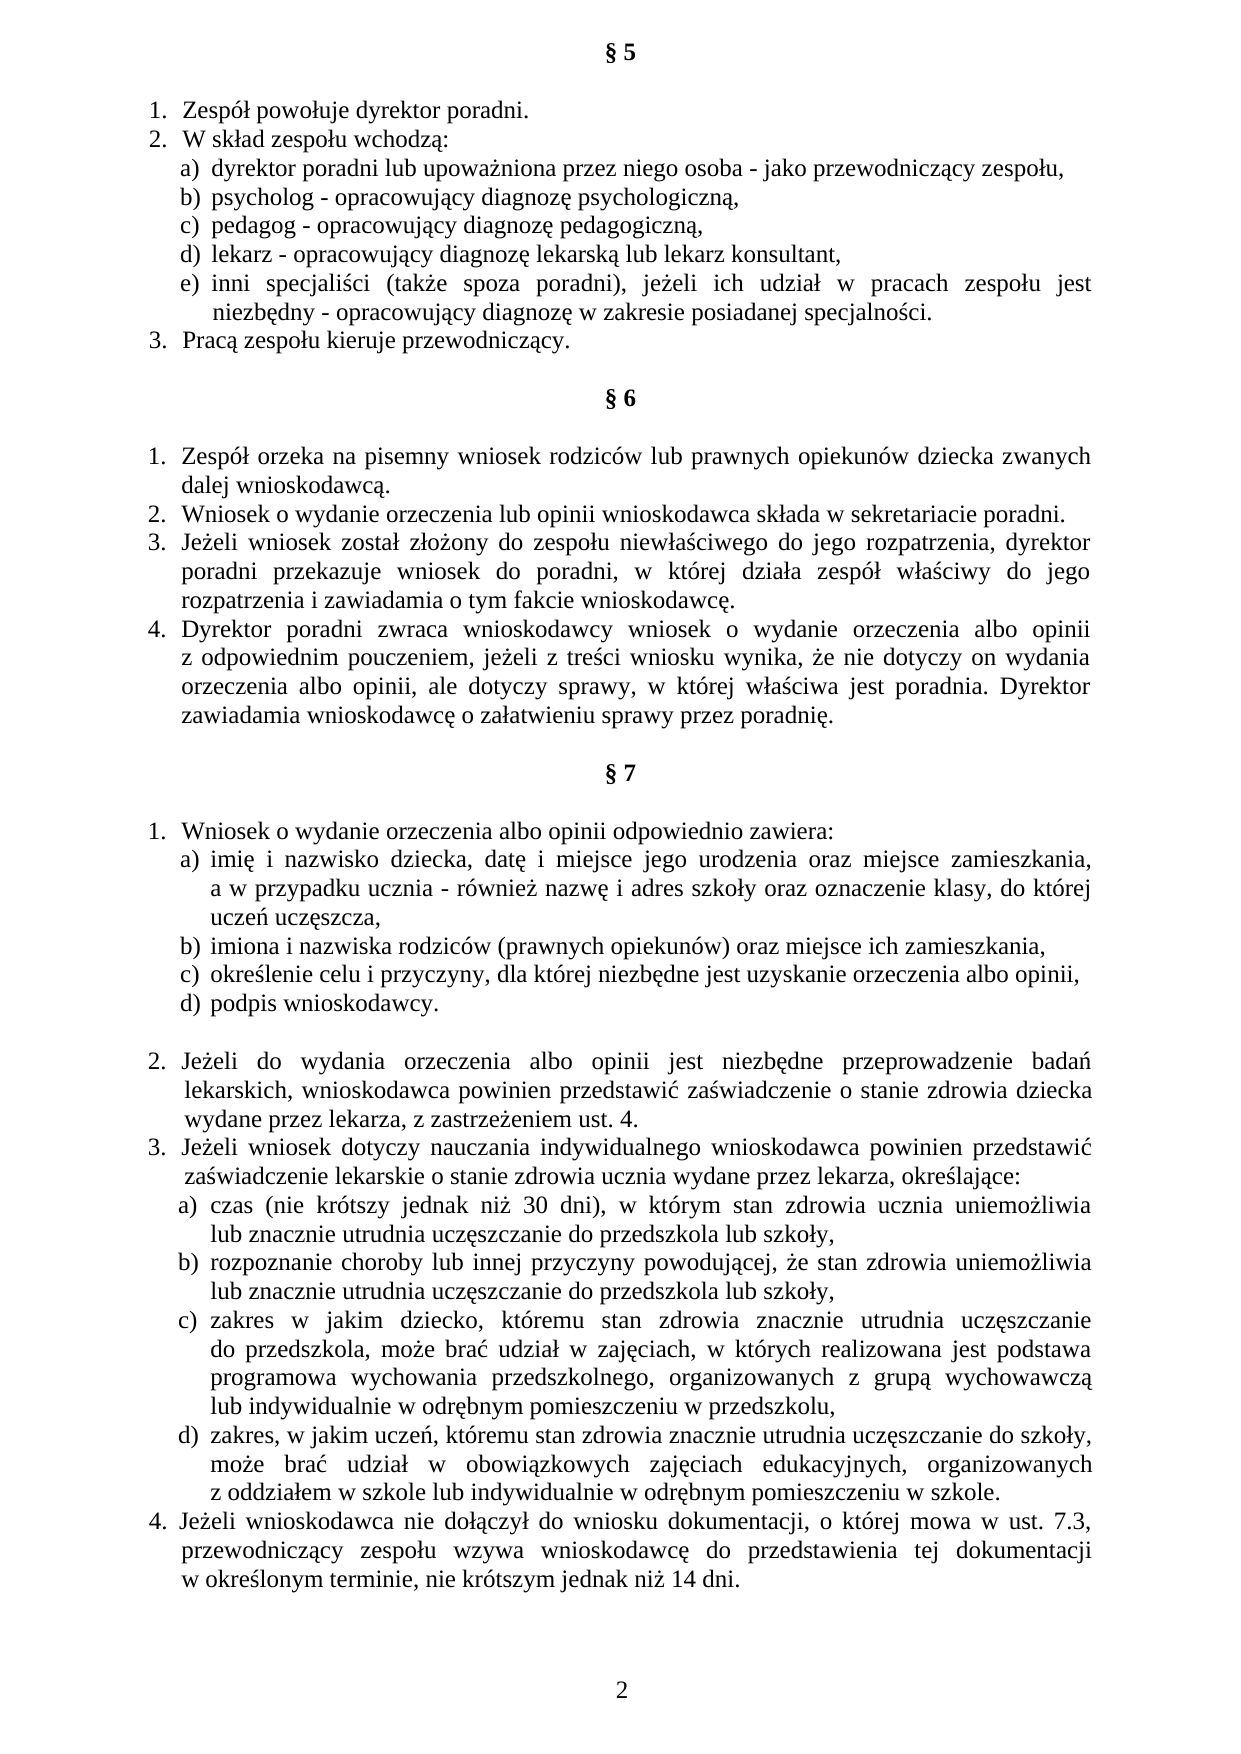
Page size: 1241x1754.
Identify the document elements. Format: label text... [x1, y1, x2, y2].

list Wniosek o wydanie orzeczenia lub opinii wnioskodawca składa w sekretariacie poradni. [148, 499, 1091, 527]
list podpis wnioskodawcy. [180, 988, 1093, 1017]
list zakres w jakim dziecko, któremu stan zdrowia znacznie utrudnia uczęszczanie do przedszkola, może brać udział w zajęciach, w których realizowana jest podstawa programowa wychowania przedszkolnego, organizowanych z grupą wychowawczą lub indywidualnie w odrębnym pomieszczeniu w przedszkolu, [178, 1305, 1093, 1420]
list lekarz - opracowujący diagnozę lekarską lub lekarz konsultant, [180, 239, 1093, 268]
list W skład zespołu wchodzą: [149, 124, 1082, 153]
list czas (nie krótszy jednak niż 30 dni), w którym stan zdrowia ucznia uniemożliwia lub znacznie utrudnia uczęszczanie do przedszkola lub szkoły, [178, 1190, 1093, 1247]
text § 7 [158, 758, 1082, 787]
list Jeżeli do wydania orzeczenia albo opinii jest niezbędne przeprowadzenie badań lekarskich, wnioskodawca powinien przedstawić zaświadczenie o stanie zdrowia dziecka wydane przez lekarza, z zastrzeżeniem ust. 4. [148, 1046, 1093, 1132]
list psycholog - opracowujący diagnozę psychologiczną, [180, 182, 1093, 210]
text § 5 [158, 37, 1082, 66]
text § 6 [158, 383, 1082, 412]
list Zespół orzeka na pisemny wniosek rodziców lub prawnych opiekunów dziecka zwanych dalej wnioskodawcą. [148, 441, 1091, 499]
list Dyrektor poradni zwraca wnioskodawcy wniosek o wydanie orzeczenia albo opinii z odpowiednim pouczeniem, jeżeli z treści wniosku wynika, że nie dotyczy on wydania orzeczenia albo opinii, ale dotyczy sprawy, w której właściwa jest poradnia. Dyrektor zawiadamia wnioskodawcę o załatwieniu sprawy przez poradnię. [148, 614, 1091, 729]
list pedagog - opracowujący diagnozę pedagogiczną, [180, 210, 1093, 239]
list Jeżeli wniosek został złożony do zespołu niewłaściwego do jego rozpatrzenia, dyrektor poradni przekazuje wniosek do poradni, w której działa zespół właściwy do jego rozpatrzenia i zawiadamia o tym fakcie wnioskodawcę. [148, 527, 1091, 614]
list Jeżeli wniosek dotyczy nauczania indywidualnego wnioskodawca powinien przedstawić zaświadczenie lekarskie o stanie zdrowia ucznia wydane przez lekarza, określające: [148, 1132, 1093, 1190]
list imiona i nazwiska rodziców (prawnych opiekunów) oraz miejsce ich zamieszkania, [180, 931, 1093, 959]
list określenie celu i przyczyny, dla której niezbędne jest uzyskanie orzeczenia albo opinii, [180, 959, 1093, 988]
list Wniosek o wydanie orzeczenia albo opinii odpowiednio zawiera: [148, 816, 1082, 844]
list Zespół powołuje dyrektor poradni. [149, 95, 1082, 124]
list Jeżeli wnioskodawca nie dołączył do wniosku dokumentacji, o której mowa w ust. 7.3, przewodniczący zespołu wzywa wnioskodawcę do przedstawienia tej dokumentacji w określonym terminie, nie krótszym jednak niż 14 dni. [149, 1506, 1093, 1592]
list rozpoznanie choroby lub innej przyczyny powodującej, że stan zdrowia uniemożliwia lub znacznie utrudnia uczęszczanie do przedszkola lub szkoły, [178, 1247, 1093, 1305]
list dyrektor poradni lub upoważniona przez niego osoba - jako przewodniczący zespołu, [180, 153, 1093, 182]
list zakres, w jakim uczeń, któremu stan zdrowia znacznie utrudnia uczęszczanie do szkoły, może brać udział w obowiązkowych zajęciach edukacyjnych, organizowanych z oddziałem w szkole lub indywidualnie w odrębnym pomieszczeniu w szkole. [178, 1420, 1093, 1506]
list inni specjaliści (także spoza poradni), jeżeli ich udział w pracach zespołu jest niezbędny - opracowujący diagnozę w zakresie posiadanej specjalności. [180, 268, 1093, 325]
list imię i nazwisko dziecka, datę i miejsce jego urodzenia oraz miejsce zamieszkania, a w przypadku ucznia - również nazwę i adres szkoły oraz oznaczenie klasy, do której uczeń uczęszcza, [180, 844, 1093, 931]
list Pracą zespołu kieruje przewodniczący. [149, 325, 1082, 354]
